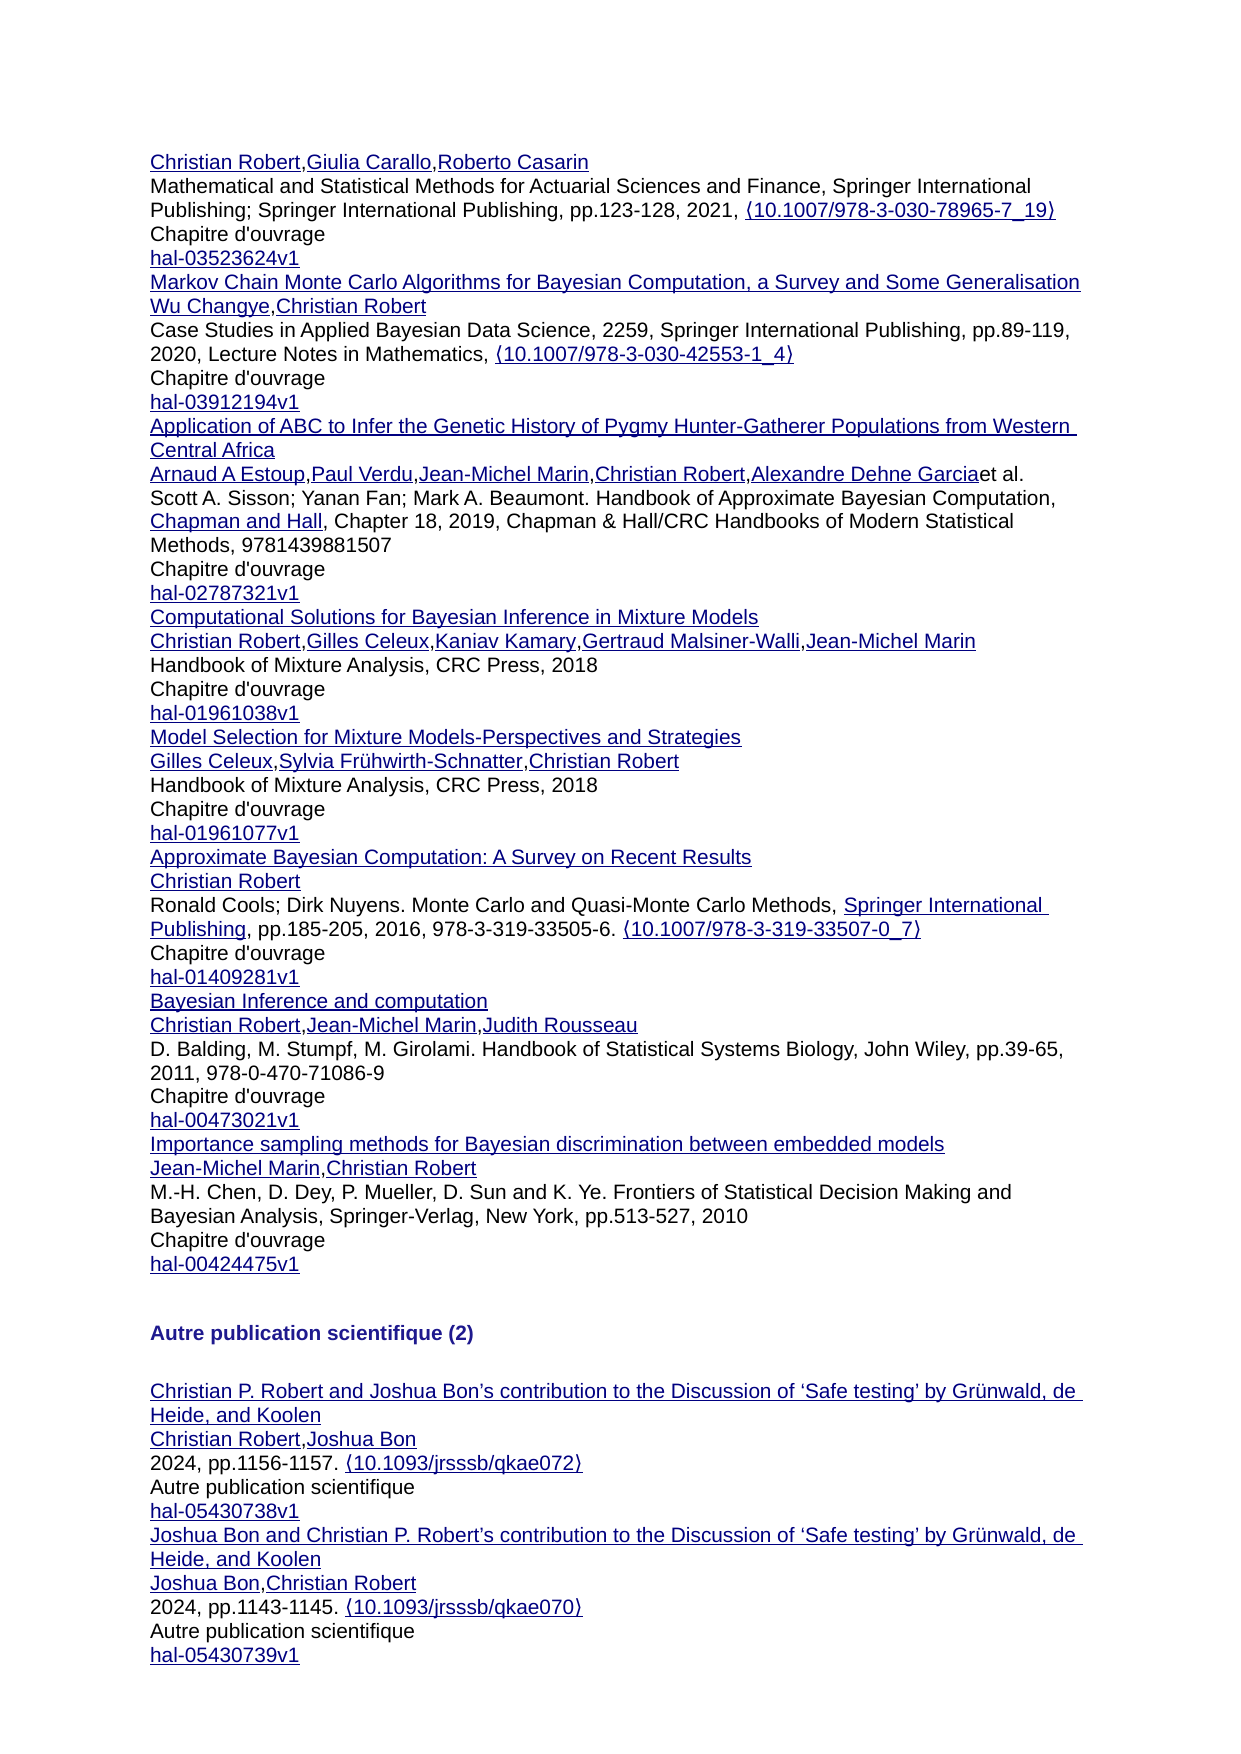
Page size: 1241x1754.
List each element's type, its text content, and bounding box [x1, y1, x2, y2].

table_cell Joshua Bon and Christian P. Robert’s contribution to the Discussion of ‘Safe testing’ by Grünwald, de Heide, and Koolen Joshua Bon,Christian Robert 2024, pp.1143-1145. ⟨10.1093/jrsssb/qkae070⟩ Autre publication scientifique hal-05430739v1 [150, 1523, 1090, 1667]
table_cell Model Selection for Mixture Models-Perspectives and Strategies Gilles Celeux,Sylvia Frühwirth-Schnatter,Christian Robert Handbook of Mixture Analysis, CRC Press, 2018 Chapitre d'ouvrage hal-01961077v1 [150, 725, 1090, 845]
table_header Christian P. Robert and Joshua Bon’s contribution to the Discussion of ‘Safe testing’ by Grünwald, de Heide, and Koolen Christian Robert,Joshua Bon 2024, pp.1156-1157. ⟨10.1093/jrsssb/qkae072⟩ Autre publication scientifique hal-05430738v1 [150, 1379, 1090, 1523]
table_cell Markov Chain Monte Carlo Algorithms for Bayesian Computation, a Survey and Some Generalisation Wu Changye,Christian Robert Case Studies in Applied Bayesian Data Science, 2259, Springer International Publishing, pp.89-119, 2020, Lecture Notes in Mathematics, ⟨10.1007/978-3-030-42553-1_4⟩ Chapitre d'ouvrage hal-03912194v1 [150, 270, 1090, 413]
table_cell Application of ABC to Infer the Genetic History of Pygmy Hunter-Gatherer Populations from Western Central Africa Arnaud A Estoup,Paul Verdu,Jean-Michel Marin,Christian Robert,Alexandre Dehne Garciaet al. Scott A. Sisson; Yanan Fan; Mark A. Beaumont. Handbook of Approximate Bayesian Computation, Chapman and Hall, Chapter 18, 2019, Chapman & Hall/CRC Handbooks of Modern Statistical Methods, 9781439881507 Chapitre d'ouvrage hal-02787321v1 [150, 414, 1090, 605]
table_cell Approximate Bayesian Computation: A Survey on Recent Results Christian Robert Ronald Cools; Dirk Nuyens. Monte Carlo and Quasi-Monte Carlo Methods, Springer International Publishing, pp.185-205, 2016, 978-3-319-33505-6. ⟨10.1007/978-3-319-33507-0_7⟩ Chapitre d'ouvrage hal-01409281v1 [150, 845, 1090, 988]
subtitle Autre publication scientifique (2) [150, 1321, 1090, 1345]
table_cell Computational Solutions for Bayesian Inference in Mixture Models Christian Robert,Gilles Celeux,Kaniav Kamary,Gertraud Malsiner-Walli,Jean-Michel Marin Handbook of Mixture Analysis, CRC Press, 2018 Chapitre d'ouvrage hal-01961038v1 [150, 605, 1090, 725]
table_cell Importance sampling methods for Bayesian discrimination between embedded models Jean-Michel Marin,Christian Robert M.-H. Chen, D. Dey, P. Mueller, D. Sun and K. Ye. Frontiers of Statistical Decision Making and Bayesian Analysis, Springer-Verlag, New York, pp.513-527, 2010 Chapitre d'ouvrage hal-00424475v1 [150, 1132, 1090, 1276]
table_cell Christian Robert,Giulia Carallo,Roberto Casarin Mathematical and Statistical Methods for Actuarial Sciences and Finance, Springer International Publishing; Springer International Publishing, pp.123-128, 2021, ⟨10.1007/978-3-030-78965-7_19⟩ Chapitre d'ouvrage hal-03523624v1 [150, 150, 1090, 270]
table_cell Bayesian Inference and computation Christian Robert,Jean-Michel Marin,Judith Rousseau D. Balding, M. Stumpf, M. Girolami. Handbook of Statistical Systems Biology, John Wiley, pp.39-65, 2011, 978-0-470-71086-9 Chapitre d'ouvrage hal-00473021v1 [150, 989, 1090, 1132]
